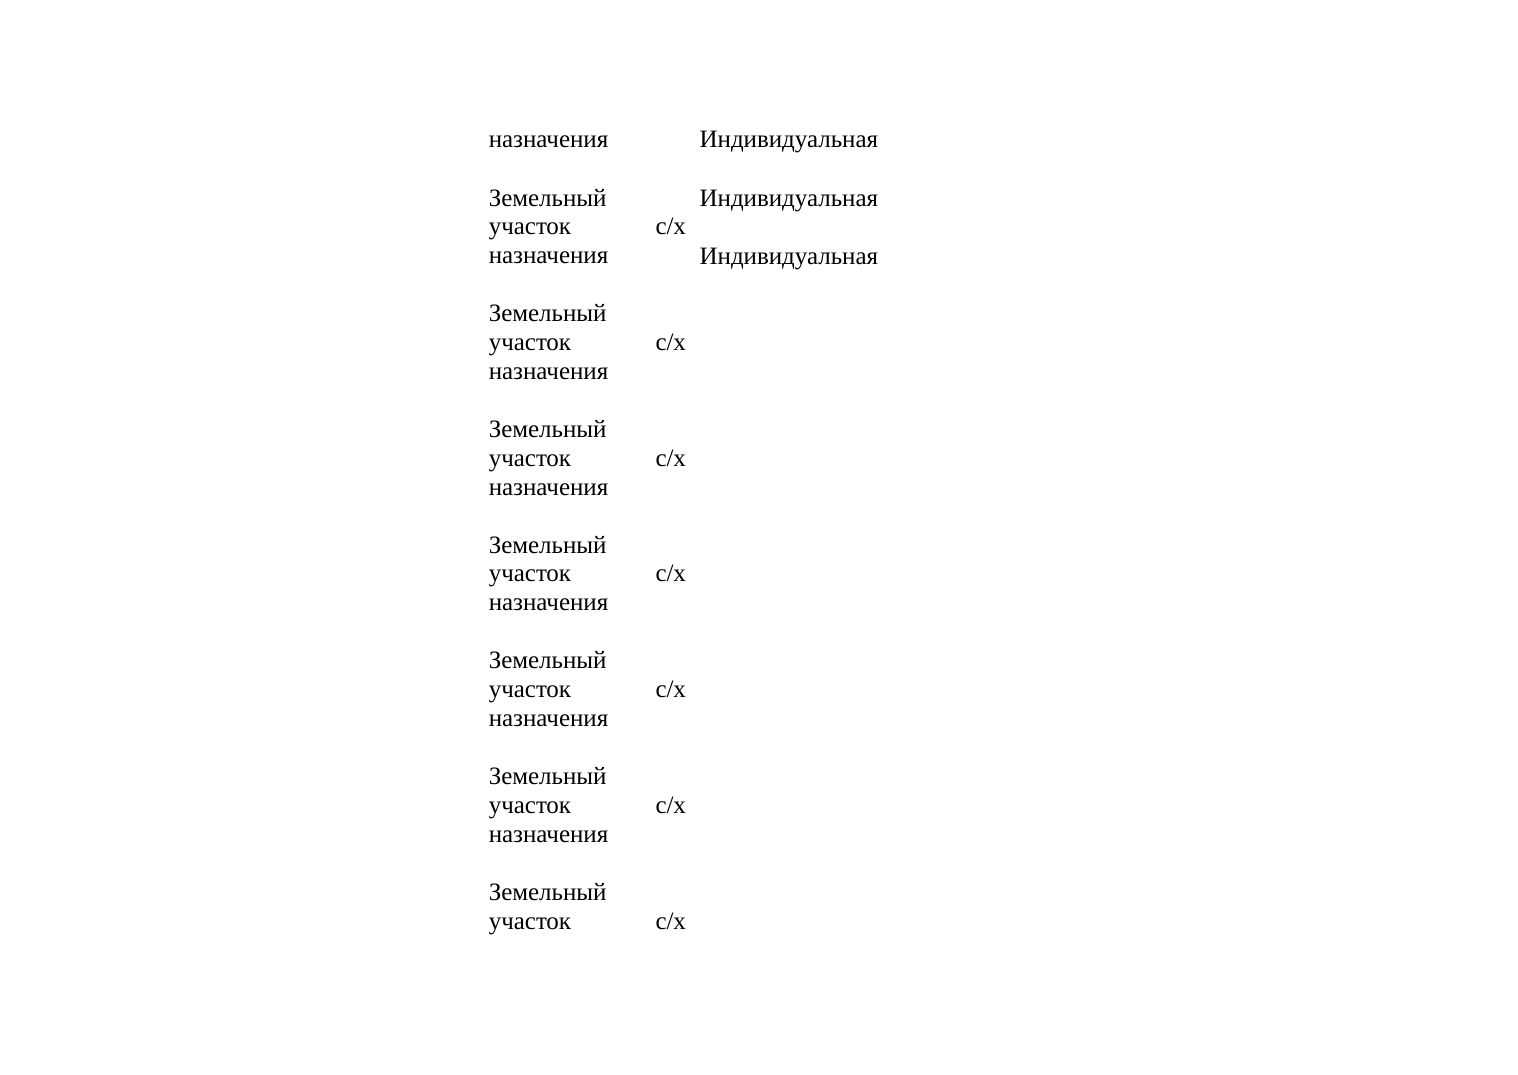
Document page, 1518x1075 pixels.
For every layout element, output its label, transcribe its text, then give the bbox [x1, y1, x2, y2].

table_cell [159, 118, 349, 941]
table_cell Индивидуальная Индивидуальная Индивидуальная [692, 118, 885, 941]
table_cell Земельный участок ЛПХ Жилой дом Земельный участок ЛПХ Жилой дом [1452, 118, 1518, 941]
table_cell [1066, 118, 1165, 941]
table_cell [1165, 118, 1452, 941]
table_cell [349, 118, 482, 941]
table_cell [885, 118, 1066, 941]
table_cell назначения Земельный участок с/х назначения Земельный участок с/х назначения Земельный участок с/х назначения Земельный участок с/х назначения Земельный участок с/х назначения Земельный участок с/х назначения Земельный участок с/х [482, 118, 692, 941]
table_cell [118, 118, 159, 941]
